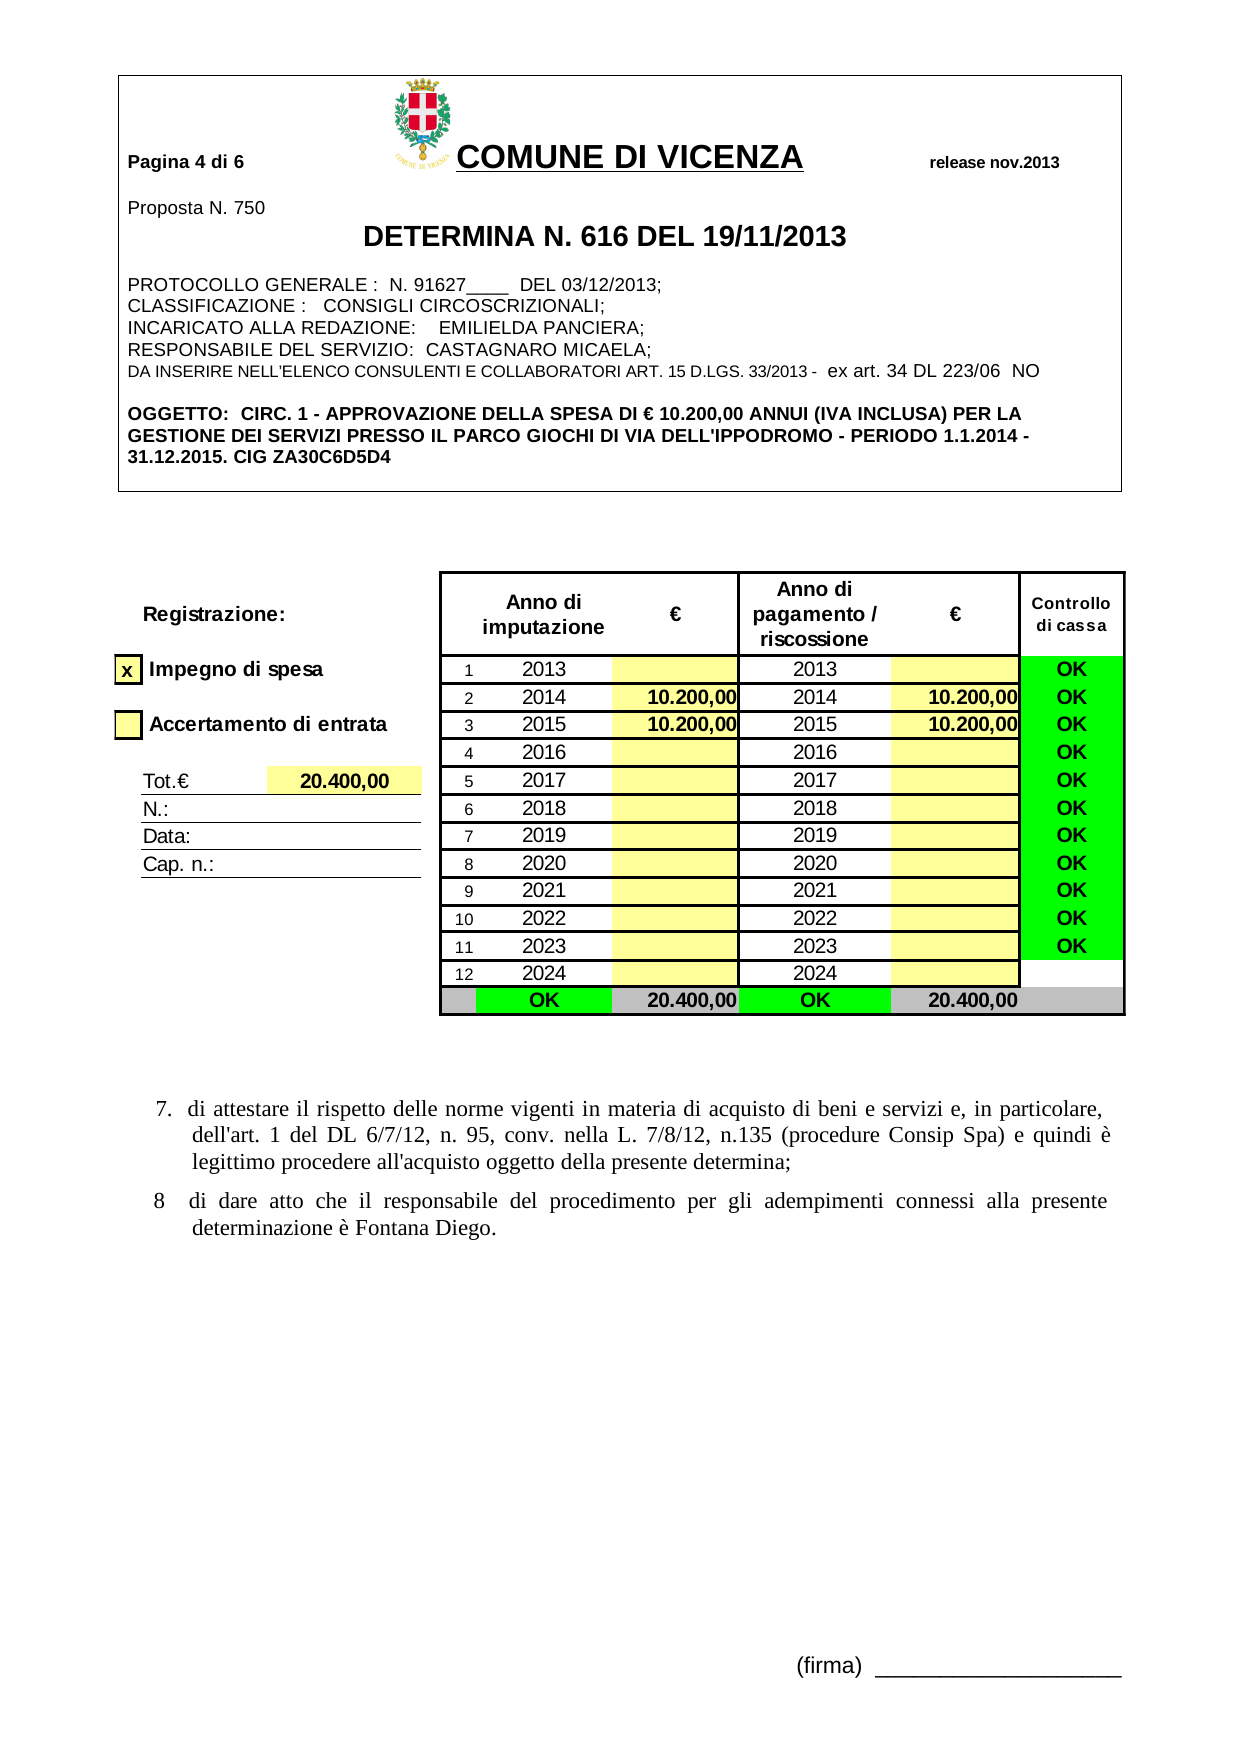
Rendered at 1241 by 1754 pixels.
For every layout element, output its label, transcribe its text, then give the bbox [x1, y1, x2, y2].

list 7. di attestare il rispetto delle norme vigenti in materia di acquisto di beni e servizi e, in particolare, dell'art. 1 del DL 6/7/12, n. 95, conv. nella L. 7/8/12, n.135 (procedure Consip Spa) e quindi è legittimo procedere all'acquisto oggetto della presente determina; [118, 1095, 1122, 1174]
picture [394, 78, 451, 169]
list 8 di dare atto che il responsabile del procedimento per gli adempimenti connessi alla presente determinazione è Fontana Diego. [118, 1187, 1122, 1240]
